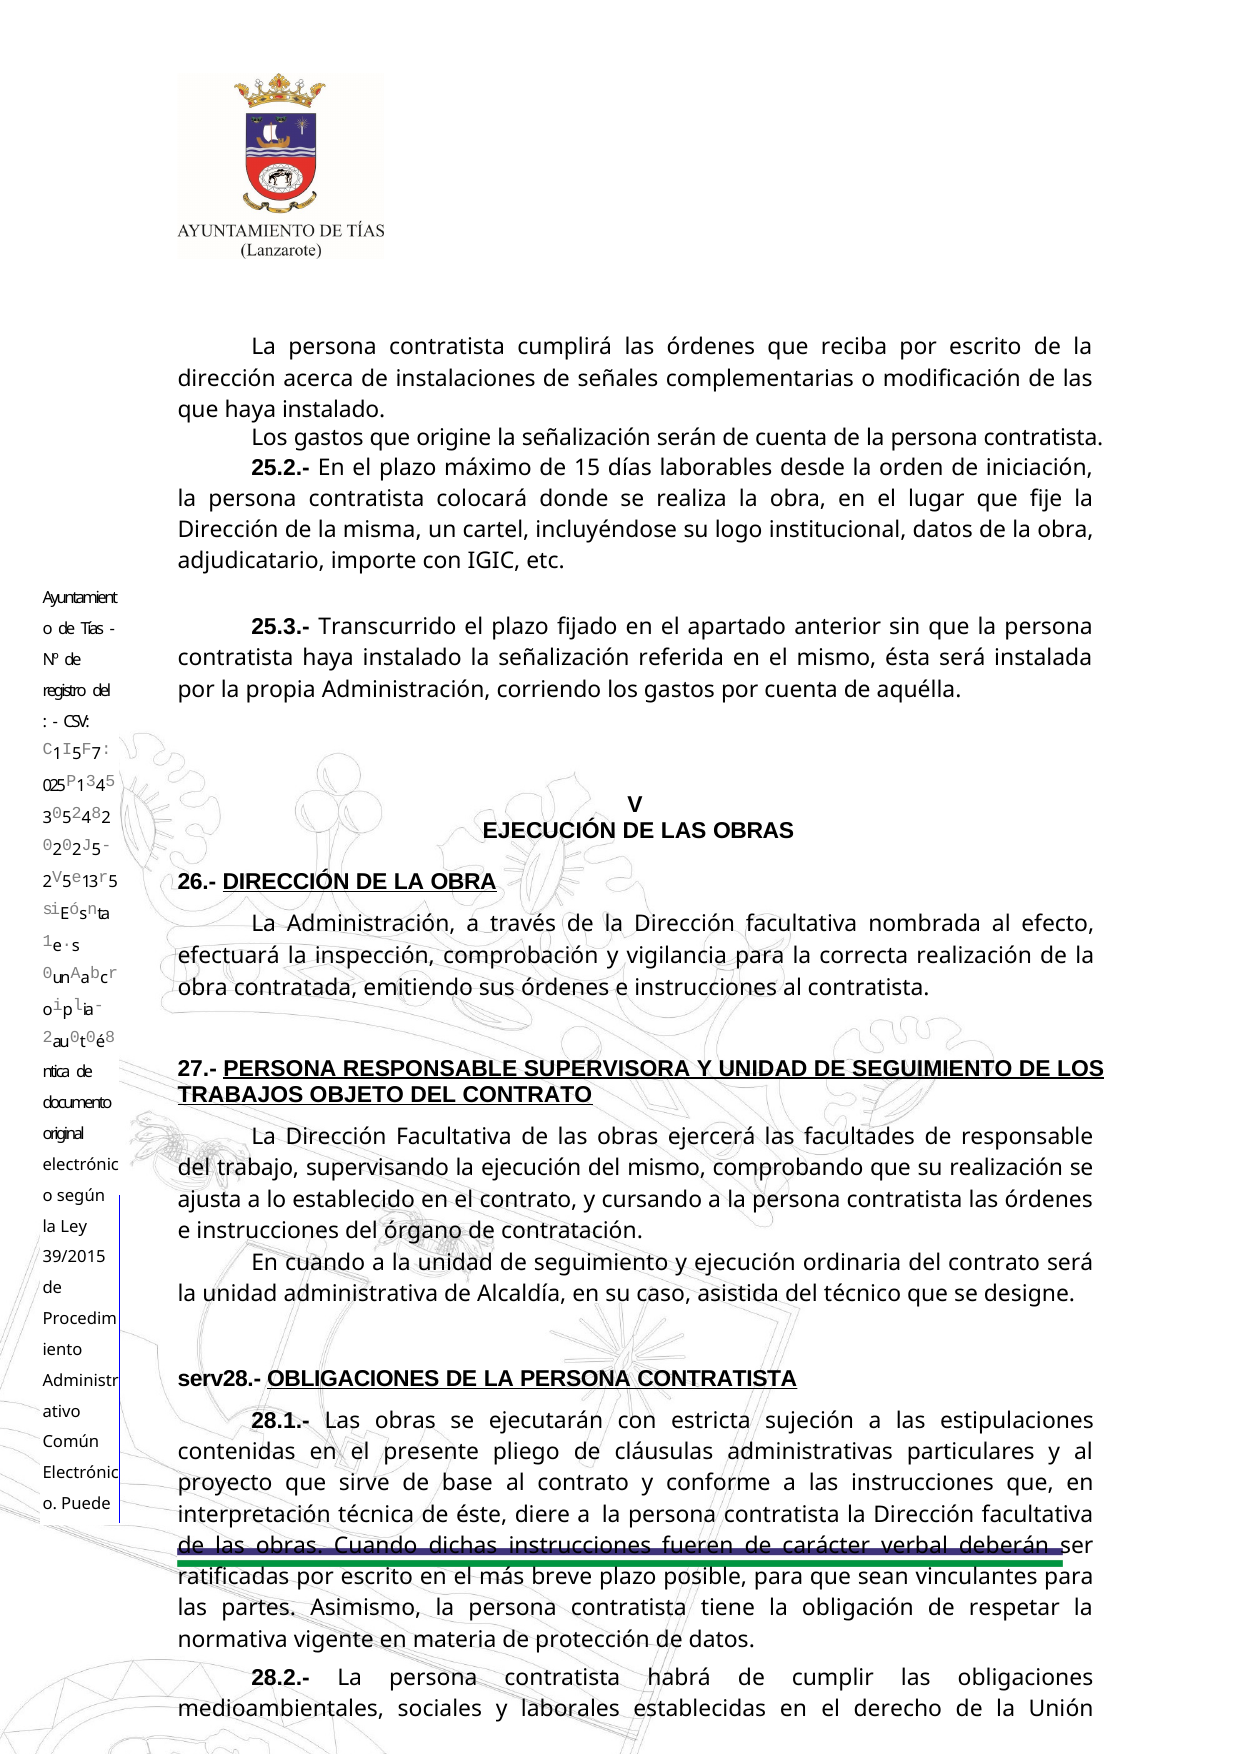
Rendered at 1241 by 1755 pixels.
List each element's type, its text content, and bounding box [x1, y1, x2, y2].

text Ayuntamiento de Tías - Nº de registro del : - CSV: C1I5F7:025P134530524820202J5-2V5e13r5siEósnta 1e.s 0unAabcroiplia-2au0t0é8ntica de documento original electrónico según la Ley 39/2015 de Procedimiento Administrativo Común Electrónico. Puede comprobar su autenticidad en: [42, 586, 119, 1525]
text 25.3.- Transcurrido el plazo fijado en el apartado anterior sin que la persona contratista haya instalado la señalización referida en el mismo, ésta será instalada por la propia Administración, corriendo los gastos por cuenta de aquélla. [177, 610, 1094, 704]
text La persona contratista cumplirá las órdenes que reciba por escrito de la dirección acerca de instalaciones de señales complementarias o modificación de las que haya instalado. [177, 330, 1094, 424]
text 28.2.- La persona contratista habrá de cumplir las obligaciones medioambientales, sociales y laborales establecidas en el derecho de la Unión Europea, el derecho nacional, [995, 1661, 1094, 1723]
text 26.- DIRECCIÓN DE LA OBRA [995, 868, 1108, 895]
text La Dirección Facultativa de las obras ejercerá las facultades de responsable del trabajo, supervisando la ejecución del mismo, comprobando que su realización se ajusta a lo establecido en el contrato, y cursando a la persona contratista las órdenes e instrucciones del órgano de contratación. [995, 1120, 1094, 1246]
subtitle 27.- PERSONA RESPONSABLE SUPERVISORA Y UNIDAD DE SEGUIMIENTO DE LOS TRABAJOS OBJETO DEL CONTRATO [995, 1054, 1108, 1107]
text Los gastos que origine la señalización serán de cuenta de la persona contratista. [251, 425, 1108, 450]
text La Administración, a través de la Dirección facultativa nombrada al efecto, efectuará la inspección, comprobación y vigilancia para la correcta realización de la obra contratada, emitiendo sus órdenes e instrucciones al contratista. [995, 907, 1094, 1002]
text EJECUCIÓN DE LAS OBRAS [995, 817, 1108, 843]
text 25.2.- En el plazo máximo de 15 días laborables desde la orden de iniciación, la persona contratista colocará donde se realiza la obra, en el lugar que fije la Dirección de la misma, un cartel, incluyéndose su logo institucional, datos de la obra, adjudicatario, importe con IGIC, etc. [177, 451, 1094, 576]
text serv28.- OBLIGACIONES DE LA PERSONA CONTRATISTA [995, 1365, 1108, 1391]
text En cuando a la unidad de seguimiento y ejecución ordinaria del contrato será la unidad administrativa de Alcaldía, en su caso, asistida del técnico que se designe. [995, 1246, 1094, 1308]
text V [995, 791, 1108, 817]
text 28.1.- Las obras se ejecutarán con estricta sujeción a las estipulaciones contenidas en el presente pliego de cláusulas administrativas particulares y al proyecto que sirve de base al contrato y conforme a las instrucciones que, en interpretación técnica de éste, diere a la persona contratista la Dirección facultativa de las obras. Cuando dichas instrucciones fueren de carácter verbal deberán ser ratificadas por escrito en el más breve plazo posible, para que sean vinculantes para las partes. Asimismo, la persona contratista tiene la obligación de respetar la normativa vigente en materia de protección de datos. [995, 1404, 1094, 1654]
